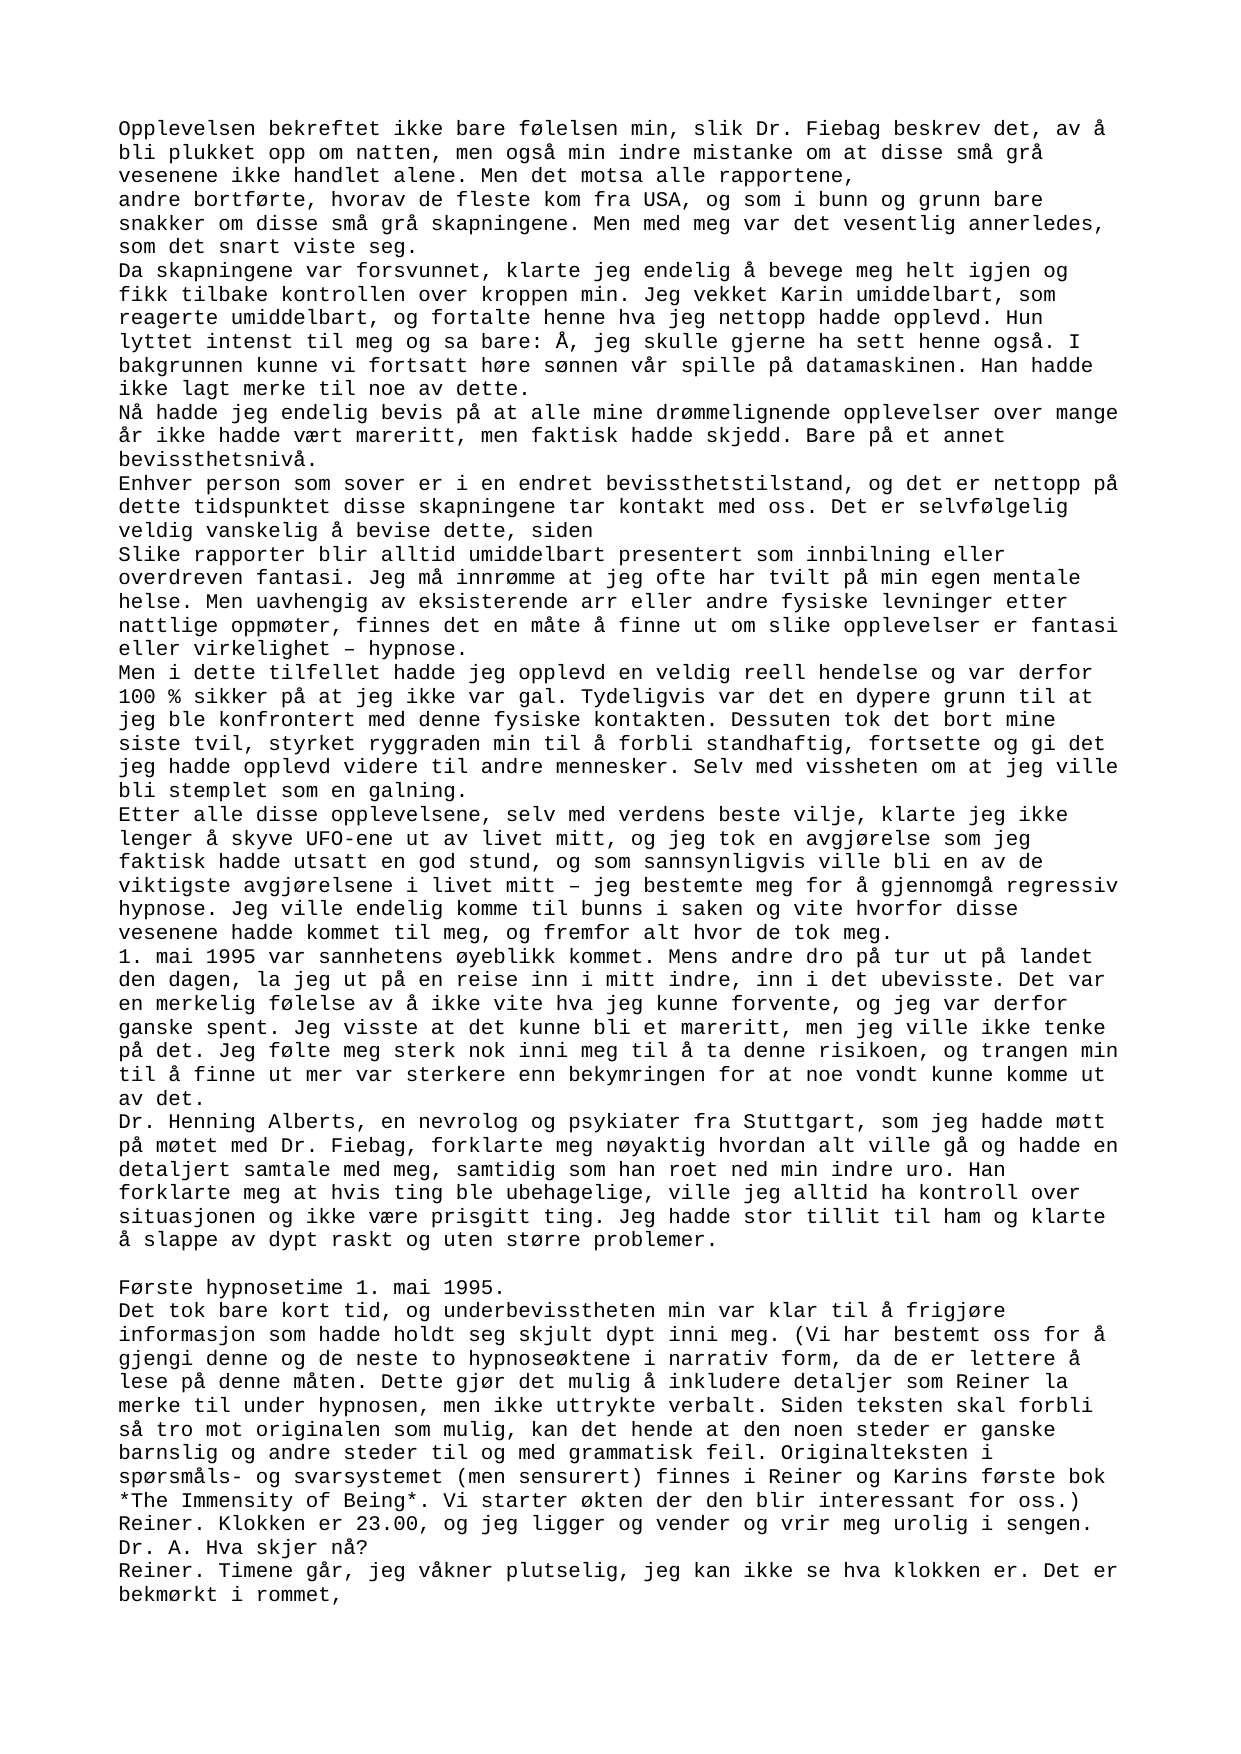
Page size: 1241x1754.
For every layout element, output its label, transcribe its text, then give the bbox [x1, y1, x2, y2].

text Reiner. Klokken er 23.00, og jeg ligger og vender og vrir meg urolig i sengen. [118, 1513, 1122, 1537]
text Da skapningene var forsvunnet, klarte jeg endelig å bevege meg helt igjen og fikk tilbake kontrollen over kroppen min. Jeg vekket Karin umiddelbart, som reagerte umiddelbart, og fortalte henne hva jeg nettopp hadde opplevd. Hun lyttet intenst til meg og sa bare: Å, jeg skulle gjerne ha sett henne også. I bakgrunnen kunne vi fortsatt høre sønnen vår spille på datamaskinen. Han hadde ikke lagt merke til noe av dette. [118, 260, 1122, 402]
text Det tok bare kort tid, og underbevisstheten min var klar til å frigjøre informasjon som hadde holdt seg skjult dypt inni meg. (Vi har bestemt oss for å gjengi denne og de neste to hypnoseøktene i narrativ form, da de er lettere å lese på denne måten. Dette gjør det mulig å inkludere detaljer som Reiner la merke til under hypnosen, men ikke uttrykte verbalt. Siden teksten skal forbli så tro mot originalen som mulig, kan det hende at den noen steder er ganske barnslig og andre steder til og med grammatisk feil. Originalteksten i spørsmåls- og svarsystemet (men sensurert) finnes i Reiner og Karins første bok *The Immensity of Being*. Vi starter økten der den blir interessant for oss.) [118, 1300, 1122, 1513]
text Slike rapporter blir alltid umiddelbart presentert som innbilning eller overdreven fantasi. Jeg må innrømme at jeg ofte har tvilt på min egen mentale helse. Men uavhengig av eksisterende arr eller andre fysiske levninger etter nattlige oppmøter, finnes det en måte å finne ut om slike opplevelser er fantasi eller virkelighet – hypnose. [118, 544, 1122, 662]
text 1. mai 1995 var sannhetens øyeblikk kommet. Mens andre dro på tur ut på landet den dagen, la jeg ut på en reise inn i mitt indre, inn i det ubevisste. Det var en merkelig følelse av å ikke vite hva jeg kunne forvente, og jeg var derfor ganske spent. Jeg visste at det kunne bli et mareritt, men jeg ville ikke tenke på det. Jeg følte meg sterk nok inni meg til å ta denne risikoen, og trangen min til å finne ut mer var sterkere enn bekymringen for at noe vondt kunne komme ut av det. [118, 946, 1122, 1111]
text Dr. Henning Alberts, en nevrolog og psykiater fra Stuttgart, som jeg hadde møtt på møtet med Dr. Fiebag, forklarte meg nøyaktig hvordan alt ville gå og hadde en detaljert samtale med meg, samtidig som han roet ned min indre uro. Han forklarte meg at hvis ting ble ubehagelige, ville jeg alltid ha kontroll over situasjonen og ikke være prisgitt ting. Jeg hadde stor tillit til ham og klarte å slappe av dypt raskt og uten større problemer. [118, 1111, 1122, 1253]
text Opplevelsen bekreftet ikke bare følelsen min, slik Dr. Fiebag beskrev det, av å bli plukket opp om natten, men også min indre mistanke om at disse små grå vesenene ikke handlet alene. Men det motsa alle rapportene, [118, 118, 1122, 189]
text andre bortførte, hvorav de fleste kom fra USA, og som i bunn og grunn bare snakker om disse små grå skapningene. Men med meg var det vesentlig annerledes, som det snart viste seg. [118, 189, 1122, 260]
text Etter alle disse opplevelsene, selv med verdens beste vilje, klarte jeg ikke lenger å skyve UFO-ene ut av livet mitt, og jeg tok en avgjørelse som jeg faktisk hadde utsatt en god stund, og som sannsynligvis ville bli en av de viktigste avgjørelsene i livet mitt – jeg bestemte meg for å gjennomgå regressiv hypnose. Jeg ville endelig komme til bunns i saken og vite hvorfor disse vesenene hadde kommet til meg, og fremfor alt hvor de tok meg. [118, 804, 1122, 946]
text Reiner. Timene går, jeg våkner plutselig, jeg kan ikke se hva klokken er. Det er bekmørkt i rommet, [118, 1561, 1122, 1608]
text Første hypnosetime 1. mai 1995. [118, 1277, 1122, 1300]
text Enhver person som sover er i en endret bevissthetstilstand, og det er nettopp på dette tidspunktet disse skapningene tar kontakt med oss. Det er selvfølgelig veldig vanskelig å bevise dette, siden [118, 473, 1122, 544]
text Dr. A. Hva skjer nå? [118, 1537, 1122, 1561]
text Men i dette tilfellet hadde jeg opplevd en veldig reell hendelse og var derfor 100 % sikker på at jeg ikke var gal. Tydeligvis var det en dypere grunn til at jeg ble konfrontert med denne fysiske kontakten. Dessuten tok det bort mine siste tvil, styrket ryggraden min til å forbli standhaftig, fortsette og gi det jeg hadde opplevd videre til andre mennesker. Selv med vissheten om at jeg ville bli stemplet som en galning. [118, 662, 1122, 804]
text Nå hadde jeg endelig bevis på at alle mine drømmelignende opplevelser over mange år ikke hadde vært mareritt, men faktisk hadde skjedd. Bare på et annet bevissthetsnivå. [118, 402, 1122, 473]
